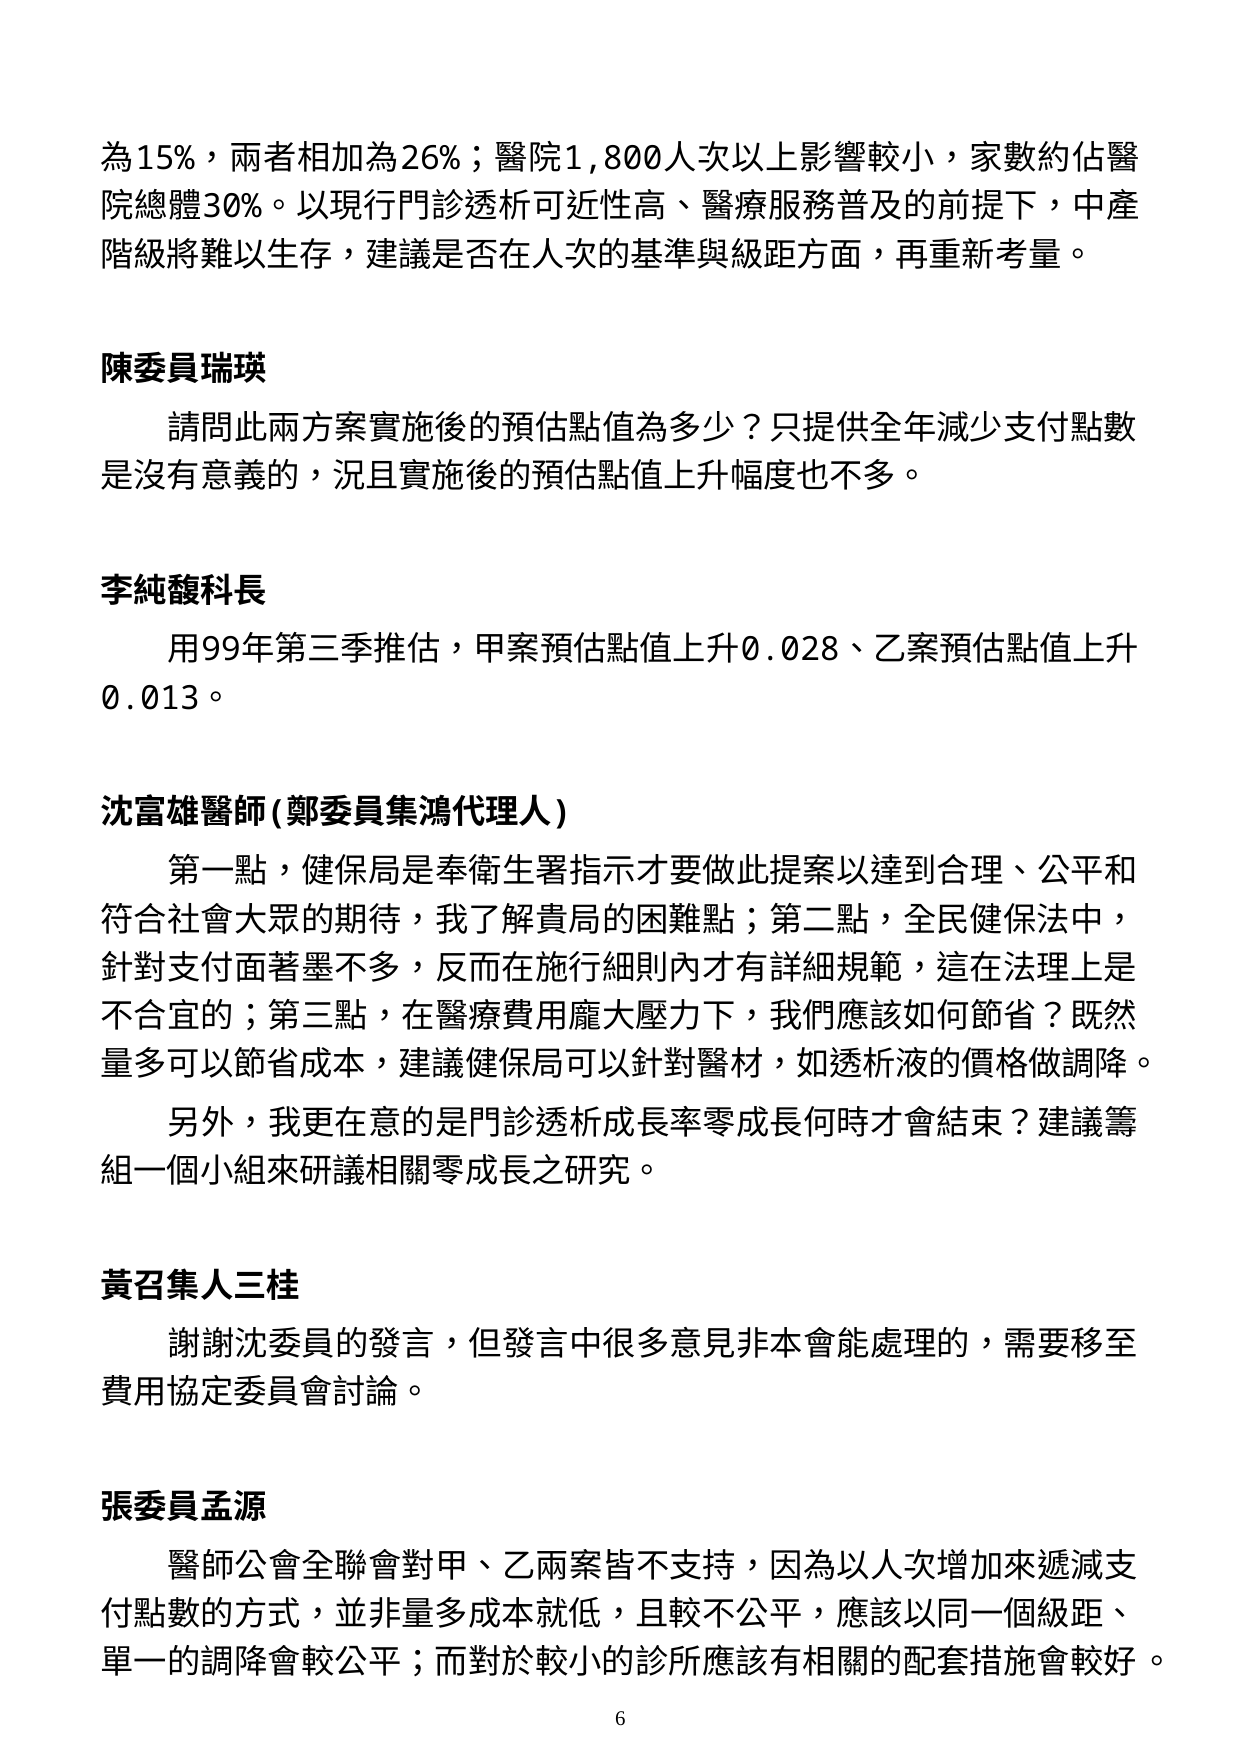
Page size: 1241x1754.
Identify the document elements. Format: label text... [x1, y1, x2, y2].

text 另外，我更在意的是門診透析成長率零成長何時才會結束？建議籌組一個小組來研議相關零成長之研究。 [100, 1096, 1140, 1192]
text 醫師公會全聯會對甲、乙兩案皆不支持，因為以人次增加來遞減支付點數的方式，並非量多成本就低，且較不公平，應該以同一個級距、單一的調降會較公平；而對於較小的診所應該有相關的配套措施會較好。假使執行此方式，會造成醫院透析總額和基層透析總額重新分配的情形發生，這樣也不是很恰當。 [100, 1538, 1140, 1683]
text 用99年第三季推估，甲案預估點值上升0.028、乙案預估點值上升0.013。 [100, 622, 1140, 719]
text 謝謝沈委員的發言，但發言中很多意見非本會能處理的，需要移至費用協定委員會討論。 [100, 1317, 1140, 1413]
text 為15%，兩者相加為26%；醫院1,800人次以上影響較小，家數約佔醫院總體30%。以現行門診透析可近性高、醫療服務普及的前提下，中產階級將難以生存，建議是否在人次的基準與級距方面，再重新考量。 [100, 131, 1140, 276]
text 第一點，健保局是奉衛生署指示才要做此提案以達到合理、公平和符合社會大眾的期待，我了解貴局的困難點；第二點，全民健保法中，針對支付面著墨不多，反而在施行細則內才有詳細規範，這在法理上是不合宜的；第三點，在醫療費用龐大壓力下，我們應該如何節省？既然量多可以節省成本，建議健保局可以針對醫材，如透析液的價格做調降。 [100, 844, 1140, 1085]
text 請問此兩方案實施後的預估點值為多少？只提供全年減少支付點數是沒有意義的，況且實施後的預估點值上升幅度也不多。 [100, 401, 1140, 497]
text 李純馥科長 [100, 563, 1140, 612]
text 陳委員瑞瑛 [100, 342, 1140, 390]
text 沈富雄醫師(鄭委員集鴻代理人) [100, 785, 1140, 834]
text 張委員孟源 [100, 1480, 1140, 1528]
text 黃召集人三桂 [100, 1258, 1140, 1307]
